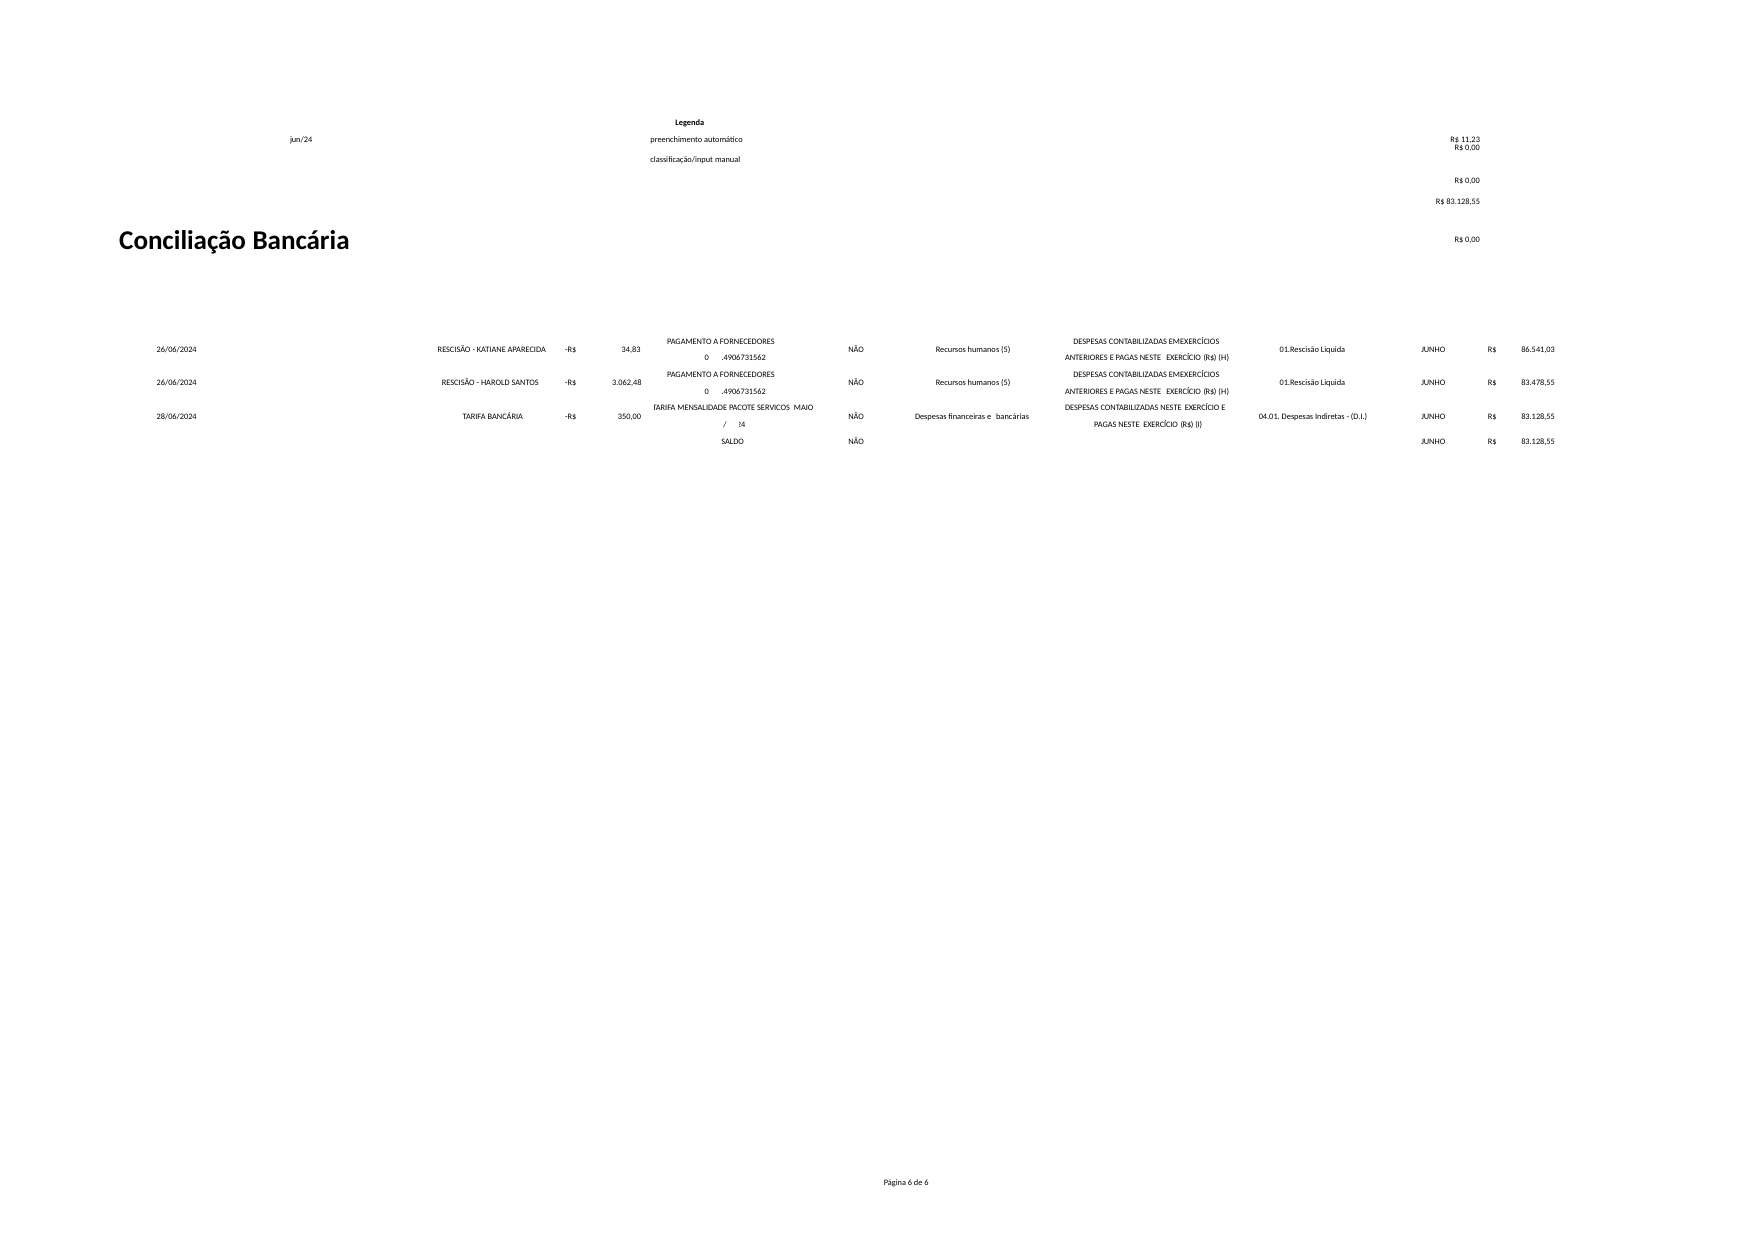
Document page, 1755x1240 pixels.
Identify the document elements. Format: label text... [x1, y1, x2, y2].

text SALDO [721, 437, 840, 446]
text DESPESAS CONTABILIZADAS EMEXERCÍCIOS [1073, 337, 1254, 346]
text 0 [704, 354, 721, 362]
text 28/06/2024 [156, 412, 209, 421]
text CREDOR [475, 312, 516, 321]
text Data [169, 312, 198, 321]
text NÃO [848, 379, 876, 387]
text Legenda [675, 119, 717, 127]
text Despesas financeiras e bancárias [915, 412, 1046, 421]
text R$ [1488, 379, 1509, 387]
text RESCISÃO - HAROLD SANTOS [442, 379, 564, 387]
text 0 [704, 387, 721, 396]
text 01.Rescisão Liquida [1279, 379, 1358, 387]
text 135.4906731562 [721, 387, 840, 396]
text R$ [1488, 412, 1509, 421]
text R$ 0,00 [1454, 235, 1492, 244]
text TARIFA BANCÁRIA [462, 412, 564, 421]
text 83.128,55 [1521, 412, 1567, 421]
text TARIFA MENSALIDADE PACOTE SERVICOS MAIO [654, 404, 840, 412]
text Analitico de Credor [1404, 287, 1484, 296]
text Recursos humanos (5) [936, 346, 1023, 354]
text Recursos humanos (5) [936, 379, 1023, 387]
text Saldo inicial Aplicação [1275, 156, 1364, 164]
text R$ 0,00 [1454, 144, 1492, 152]
text 26/06/2024 [156, 379, 209, 387]
text Saldo inicial [1292, 135, 1346, 144]
text -R$ [565, 379, 589, 387]
text R$ 11,23 [1450, 135, 1492, 144]
text DESPESAS CONTABILIZADAS NESTE EXERCÍCIO E [1065, 404, 1254, 412]
text classificação/input manual [650, 156, 754, 164]
text 26/06/2024 [156, 346, 209, 354]
text Outros saldos iniciais [1275, 164, 1364, 173]
text R$ 0,00 [1454, 177, 1492, 185]
text 01.Rescisão Liquida [1279, 346, 1358, 354]
text Classificação [1290, 312, 1351, 321]
text 135.4906731562 [721, 354, 840, 362]
text NÃO [848, 346, 876, 354]
text DESPESAS CONTABILIZADAS EMEXERCÍCIOS [1073, 371, 1254, 379]
text -R$ [565, 346, 589, 354]
text Competencia [1125, 312, 1183, 321]
text VALOR PAGO [581, 312, 640, 321]
text 3.062,48 [612, 379, 654, 387]
text Movimentação [829, 304, 894, 312]
text jun/24 [290, 135, 325, 144]
text Mês ref: [163, 135, 204, 144]
text 83.478,55 [1521, 379, 1567, 387]
text INTEGRA [352, 135, 396, 144]
text JUNHO [1421, 379, 1458, 387]
text NÃO [848, 412, 876, 421]
text 83.128,55 [1521, 437, 1567, 446]
text -R$ [565, 412, 589, 421]
text Página 6 de 6 [883, 1179, 941, 1187]
text preenchimento automático [650, 135, 757, 144]
text entre contas? [833, 321, 894, 329]
text Anexo RP-08 [1046, 287, 1103, 296]
text PAGAMENTO A FORNECEDORES [667, 371, 840, 379]
text 350,00 [618, 412, 654, 421]
text Resumo Geral [1290, 287, 1351, 296]
text R$ [1488, 437, 1509, 446]
text NÃO [848, 437, 876, 446]
text R$ [1488, 346, 1509, 354]
text Natureza da despesa / histórico [677, 312, 803, 321]
text 34,83 [621, 346, 653, 354]
text JUNHO [1421, 412, 1458, 421]
text 04.01. Despesas Indiretas - (D.I.) [1258, 412, 1384, 421]
text PAGAS NESTE EXERCÍCIO (R$) (I) [1094, 421, 1254, 429]
text JUNHO [1421, 346, 1458, 354]
text ANTERIORES E PAGAS NESTE EXERCÍCIO (R$) (H) [1065, 354, 1254, 362]
text Saldo CC Final [1290, 173, 1364, 181]
text DOS REPASSES PUBLICOS [1269, 244, 1400, 252]
text / [723, 421, 739, 429]
text mês de competencia [1400, 312, 1484, 321]
text 86.541,03 [1521, 346, 1567, 354]
text PAGAMENTO A FORNECEDORES [667, 337, 840, 346]
text CNPJ/CPF [350, 312, 396, 321]
text JUNHO [1421, 437, 1458, 446]
text Número documento [246, 312, 328, 321]
text Finalidade [956, 312, 1005, 321]
text 2024 [739, 421, 840, 429]
text Conciliação Bancária [119, 228, 375, 255]
text R$ 83.128,55 [1436, 198, 1492, 206]
text Saldo [1513, 312, 1544, 321]
text ANTERIORES E PAGAS NESTE EXERCÍCIO (R$) (H) [1065, 387, 1254, 396]
text RESCISÃO - KATIANE APARECIDA [437, 346, 564, 354]
text RECEITA COM APLICAÇÃO FINANCEIRA [1246, 227, 1400, 235]
